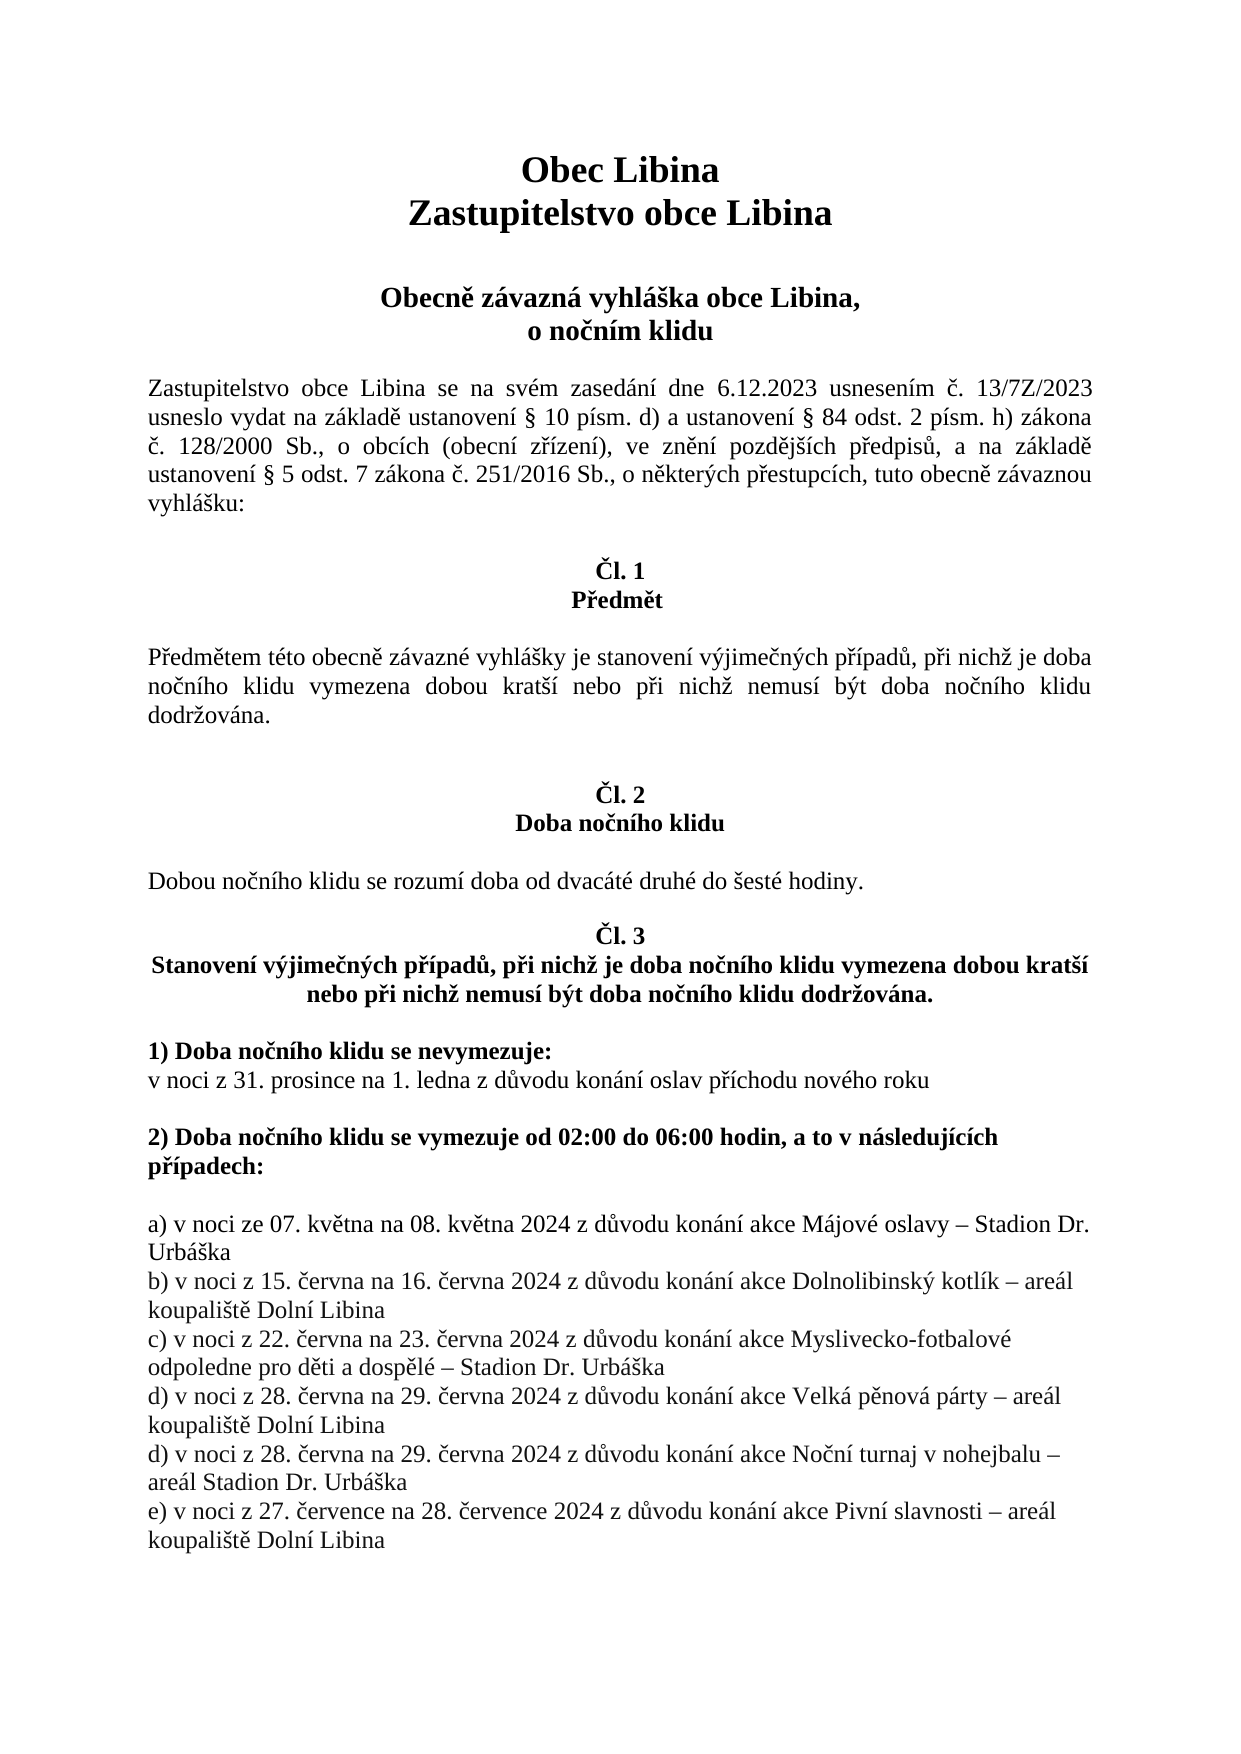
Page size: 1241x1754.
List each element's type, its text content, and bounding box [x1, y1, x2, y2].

text Předmět [148, 585, 1093, 613]
text Doba nočního klidu [148, 808, 1093, 837]
text a) v noci ze 07. května na 08. května 2024 z důvodu konání akce Májové oslavy – Stadion Dr. Urbáška [148, 1209, 1093, 1266]
text e) v noci z 27. července na 28. července 2024 z důvodu konání akce Pivní slavnosti – areál koupaliště Dolní Libina [148, 1496, 1093, 1554]
text Zastupitelstvo obce Libina [148, 191, 1093, 234]
text Zastupitelstvo obce Libina se na svém zasedání dne 6.12.2023 usnesením č. 13/7Z/2023 usneslo vydat na základě ustanovení § 10 písm. d) a ustanovení § 84 odst. 2 písm. h) zákona č. 128/2000 Sb., o obcích (obecní zřízení), ve znění pozdějších předpisů, a na základě ustanovení § 5 odst. 7 zákona č. 251/2016 Sb., o některých přestupcích, tuto obecně závaznou vyhlášku: [148, 373, 1093, 517]
text Obec Libina [148, 148, 1093, 191]
text Čl. 3 [148, 921, 1093, 950]
text Obecně závazná vyhláška obce Libina, [148, 280, 1093, 313]
text v noci z 31. prosince na 1. ledna z důvodu konání oslav příchodu nového roku [148, 1065, 1093, 1094]
text Předmětem této obecně závazné vyhlášky je stanovení výjimečných případů, při nichž je doba nočního klidu vymezena dobou kratší nebo při nichž nemusí být doba nočního klidu dodržována. [148, 642, 1093, 728]
text c) v noci z 22. června na 23. června 2024 z důvodu konání akce Myslivecko-fotbalové odpoledne pro děti a dospělé – Stadion Dr. Urbáška [148, 1324, 1093, 1381]
text Stanovení výjimečných případů, při nichž je doba nočního klidu vymezena dobou kratší nebo při nichž nemusí být doba nočního klidu dodržována. [148, 950, 1093, 1007]
text o nočním klidu [148, 313, 1093, 347]
text d) v noci z 28. června na 29. června 2024 z důvodu konání akce Velká pěnová párty – areál koupaliště Dolní Libina [148, 1381, 1093, 1439]
text Čl. 2 [148, 780, 1093, 808]
text Dobou nočního klidu se rozumí doba od dvacáté druhé do šesté hodiny. [148, 866, 1093, 895]
text 2) Doba nočního klidu se vymezuje od 02:00 do 06:00 hodin, a to v následujících případech: [148, 1122, 1093, 1180]
text b) v noci z 15. června na 16. června 2024 z důvodu konání akce Dolnolibinský kotlík – areál koupaliště Dolní Libina [148, 1266, 1093, 1324]
text Čl. 1 [148, 556, 1093, 585]
text d) v noci z 28. června na 29. června 2024 z důvodu konání akce Noční turnaj v nohejbalu – areál Stadion Dr. Urbáška [148, 1439, 1093, 1496]
text 1) Doba nočního klidu se nevymezuje: [148, 1036, 1093, 1065]
